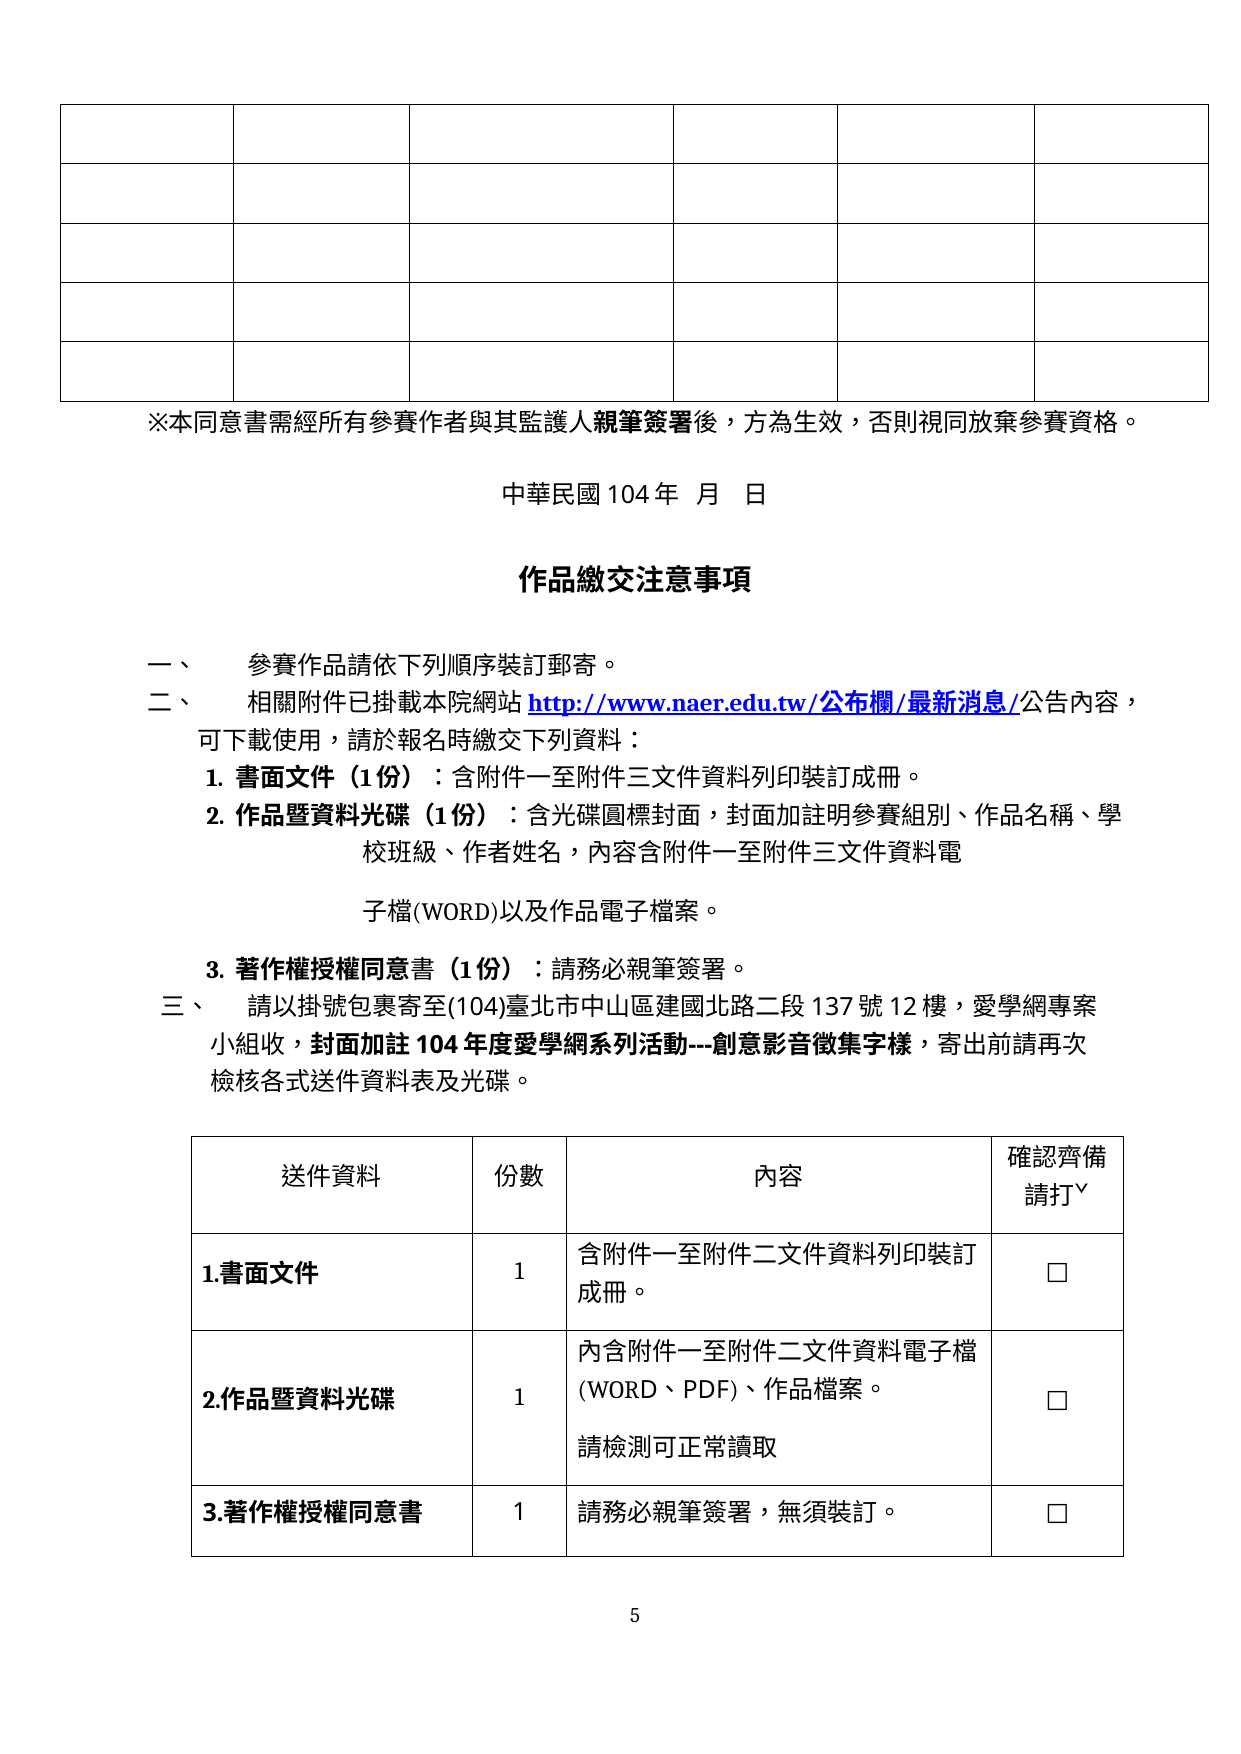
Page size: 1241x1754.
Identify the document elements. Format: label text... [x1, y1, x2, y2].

text ※本同意書需經所有參賽作者與其監護人親筆簽署後，方為生效，否則視同放棄參賽資格。 [148, 402, 1122, 439]
table_cell [61, 283, 233, 341]
table_cell □ [992, 1486, 1123, 1556]
table_cell [838, 342, 1034, 401]
table_cell [410, 164, 673, 222]
table_cell 含附件一至附件二文件資料列印裝訂成冊。 [567, 1234, 991, 1330]
list 相關附件已掛載本院網站http://www.naer.edu.tw/公布欄/最新消息/公告內容，可下載使用，請於報名時繳交下列資料： [148, 682, 1122, 757]
table_cell 1 [473, 1486, 566, 1556]
table_header 內容 [567, 1137, 991, 1233]
text 子檔(WORD)以及作品電子檔案。 [235, 890, 1122, 928]
table_cell 2.作品暨資料光碟 [192, 1331, 472, 1485]
table_cell 請務必親筆簽署，無須裝訂。 [567, 1486, 991, 1556]
table_cell [674, 224, 837, 282]
table_cell [1035, 283, 1208, 341]
table_cell 1 [473, 1331, 566, 1485]
table_cell [838, 164, 1034, 222]
list 著作權授權同意書（1份）：請務必親筆簽署。 [206, 949, 1122, 986]
table_cell [674, 342, 837, 401]
table_cell 1 [473, 1234, 566, 1330]
table_cell [674, 105, 837, 163]
table_cell [838, 283, 1034, 341]
table_cell [410, 105, 673, 163]
table_cell [61, 105, 233, 163]
table_cell [410, 283, 673, 341]
table_cell [234, 224, 409, 282]
list 書面文件（1份）：含附件一至附件三文件資料列印裝訂成冊。 [206, 757, 1122, 794]
table_cell [61, 224, 233, 282]
table_cell [1035, 342, 1208, 401]
table_cell [1035, 105, 1208, 163]
list 請以掛號包裹寄至(104)臺北市中山區建國北路二段137號12樓，愛學網專案小組收，封面加註104年度愛學網系列活動---創意影音徵集字樣，寄出前請再次檢核各式送件資料表及光碟。 [160, 986, 1110, 1099]
table_cell [838, 224, 1034, 282]
table_cell 1.書面文件 [192, 1234, 472, 1330]
table_cell [234, 342, 409, 401]
list 參賽作品請依下列順序裝訂郵寄。 [148, 644, 1122, 682]
table_cell [234, 283, 409, 341]
table_cell [234, 105, 409, 163]
table_cell 內含附件一至附件二文件資料電子檔(WORD、PDF)、作品檔案。 請檢測可正常讀取 [567, 1331, 991, 1485]
table_cell [410, 224, 673, 282]
table_cell □ [992, 1234, 1123, 1330]
table_header 確認齊備請打ˇ [992, 1137, 1123, 1233]
text 中華民國104年 月 日 [148, 474, 1122, 511]
table_cell □ [992, 1331, 1123, 1485]
text 作品繳交注意事項 [148, 540, 1122, 615]
table_cell 3.著作權授權同意書 [192, 1486, 472, 1556]
table_header 份數 [473, 1137, 566, 1233]
table_cell [1035, 224, 1208, 282]
table_cell [234, 164, 409, 222]
table_cell [410, 342, 673, 401]
text 校班級、作者姓名，內容含附件一至附件三文件資料電 [235, 832, 1122, 869]
table_cell [838, 105, 1034, 163]
list 作品暨資料光碟（1份）：含光碟圓標封面，封面加註明參賽組別、作品名稱、學 [206, 794, 1122, 832]
table_header 送件資料 [192, 1137, 472, 1233]
table_cell [674, 283, 837, 341]
table_cell [1035, 164, 1208, 222]
table_cell [61, 342, 233, 401]
table_cell [61, 164, 233, 222]
table_cell [674, 164, 837, 222]
